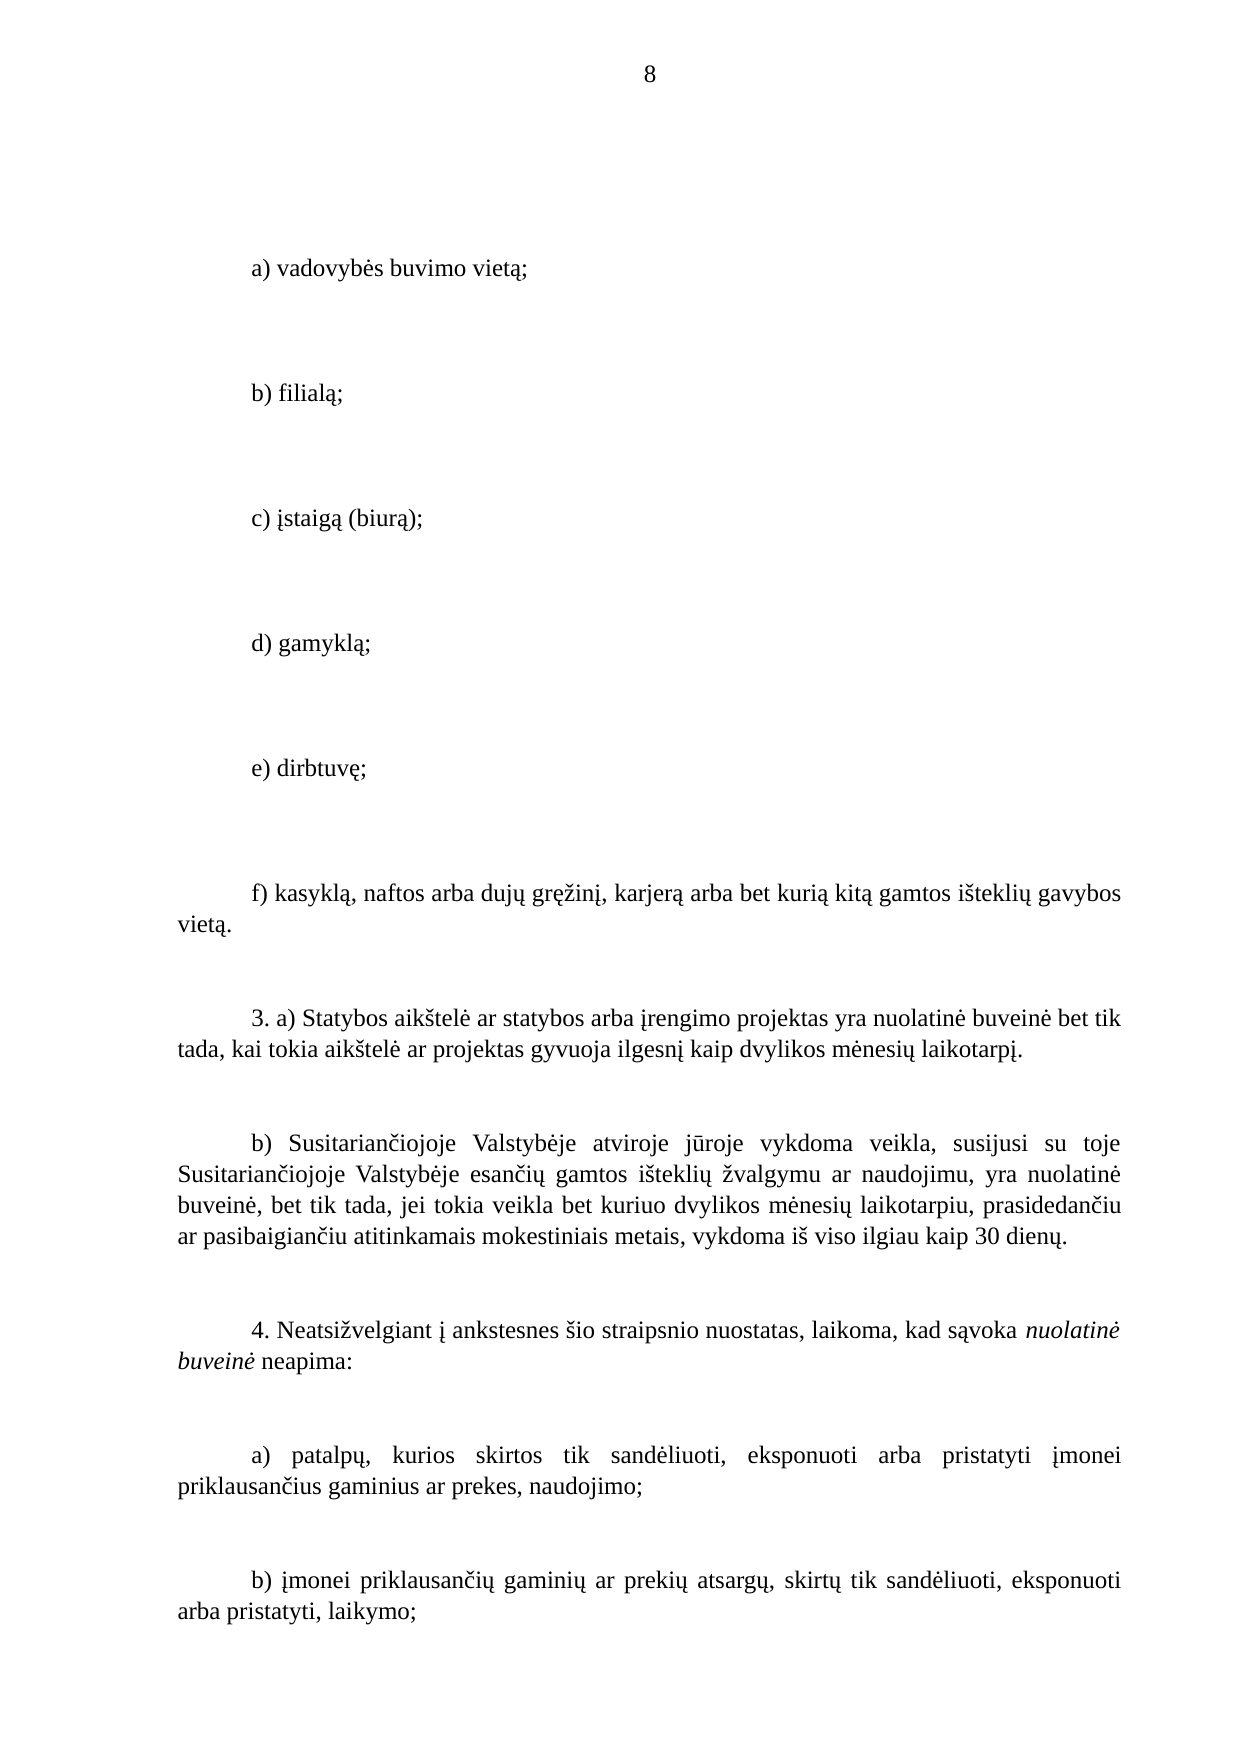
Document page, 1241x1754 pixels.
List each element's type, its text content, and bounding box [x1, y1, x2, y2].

text 3. a) Statybos aikštelė ar statybos arba įrengimo projektas yra nuolatinė buveinė bet tik tada, kai tokia aikštelė ar projektas gyvuoja ilgesnį kaip dvylikos mėnesių laikotarpį. [177, 1000, 1122, 1063]
text d) gamyklą; [177, 625, 1122, 656]
text b) įmonei priklausančių gaminių ar prekių atsargų, skirtų tik sandėliuoti, eksponuoti arba pristatyti, laikymo; [177, 1563, 1122, 1625]
text e) dirbtuvę; [177, 750, 1122, 781]
text 4. Neatsižvelgiant į ankstesnes šio straipsnio nuostatas, laikoma, kad sąvoka nuolatinė buveinė neapima: [177, 1313, 1122, 1375]
text a) vadovybės buvimo vietą; [177, 250, 1122, 281]
text f) kasyklą, naftos arba dujų gręžinį, karjerą arba bet kurią kitą gamtos išteklių gavybos vietą. [177, 875, 1122, 938]
text b) Susitariančiojoje Valstybėje atviroje jūroje vykdoma veikla, susijusi su toje Susitariančiojoje Valstybėje esančių gamtos išteklių žvalgymu ar naudojimu, yra nuolatinė buveinė, bet tik tada, jei tokia veikla bet kuriuo dvylikos mėnesių laikotarpiu, prasidedančiu ar pasibaigiančiu atitinkamais mokestiniais metais, vykdoma iš viso ilgiau kaip 30 dienų. [177, 1125, 1122, 1250]
text a) patalpų, kurios skirtos tik sandėliuoti, eksponuoti arba pristatyti įmonei priklausančius gaminius ar prekes, naudojimo; [177, 1438, 1122, 1500]
text b) filialą; [177, 375, 1122, 406]
text c) įstaigą (biurą); [177, 500, 1122, 531]
